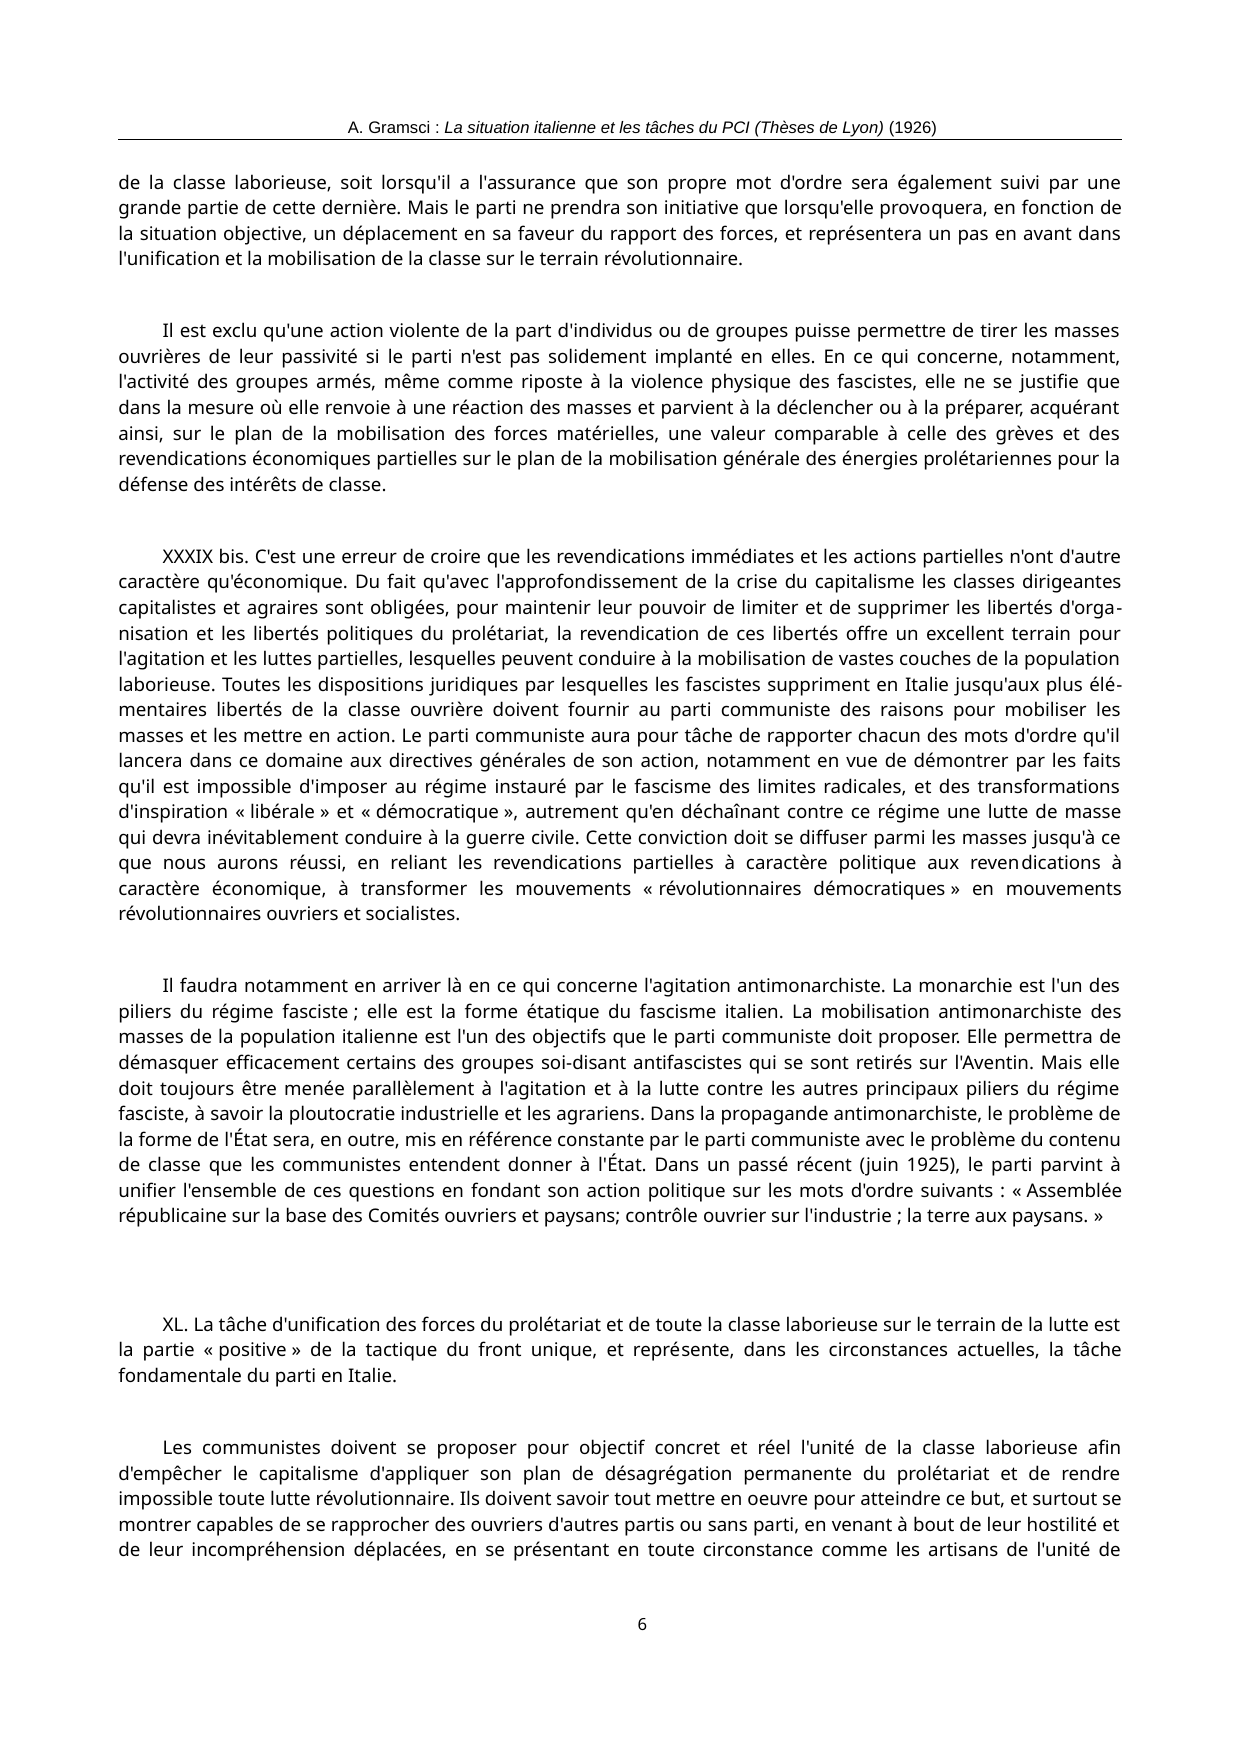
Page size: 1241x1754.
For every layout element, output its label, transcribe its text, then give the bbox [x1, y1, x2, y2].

text XXXIX bis. C'est une erreur de croire que les revendications immédiates et les actions partielles n'ont d'autre caractère qu'économique. Du fait qu'avec l'approfon­dis­sement de la crise du capitalisme les classes dirigeantes capitalistes et agraires sont obli­gées, pour maintenir leur pouvoir de limiter et de supprimer les libertés d'orga­nisation et les libertés politiques du prolétariat, la revendication de ces libertés offre un excellent terrain pour l'agitation et les luttes partielles, lesquelles peuvent conduire à la mobilisation de vastes couches de la population laborieuse. Toutes les disposi­tions juridiques par lesquelles les fascistes suppriment en Italie jusqu'aux plus élé­men­taires libertés de la classe ouvrière doivent fournir au parti communiste des raisons pour mobiliser les masses et les mettre en action. Le parti communiste aura pour tâche de rapporter chacun des mots d'ordre qu'il lancera dans ce domaine aux directives générales de son action, notamment en vue de démontrer par les faits qu'il est impossible d'imposer au régime instauré par le fascisme des limites radicales, et des transformations d'inspiration « libérale » et « démocratique », autrement qu'en déchaî­nant contre ce régime une lutte de masse qui devra inévitablement conduire à la guerre civile. Cette conviction doit se diffuser parmi les masses jusqu'à ce que nous aurons réussi, en reliant les revendications partielles à caractère politique aux reven­dications à caractère économique, à transformer les mouvements « révolutionnaires démocratiques » en mouvements révolutionnaires ouvriers et socialistes. [118, 543, 1122, 926]
text Il faudra notamment en arriver là en ce qui concerne l'agitation antimonarchiste. La monarchie est l'un des piliers du régime fasciste ; elle est la forme étatique du fascisme italien. La mobilisation antimonarchiste des masses de la population italien­ne est l'un des objectifs que le parti communiste doit proposer. Elle permettra de démasquer efficacement certains des groupes soi-disant antifascistes qui se sont retirés sur l'Aventin. Mais elle doit toujours être menée parallèlement à l'agitation et à la lutte contre les autres principaux piliers du régime fasciste, à savoir la ploutocratie industrielle et les agrariens. Dans la propagande antimonarchiste, le problème de la forme de l'État sera, en outre, mis en référence constante par le parti communiste avec le problème du contenu de classe que les communistes entendent donner à l'État. Dans un passé récent (juin 1925), le parti parvint à unifier l'ensemble de ces questions en fondant son action politique sur les mots d'ordre suivants : « Assemblée républi­caine sur la base des Comités ouvriers et paysans; contrôle ouvrier sur l'industrie ; la terre aux paysans. » [118, 973, 1122, 1228]
text de la classe laborieuse, soit lorsqu'il a l'assurance que son propre mot d'ordre sera également suivi par une grande partie de cette dernière. Mais le parti ne prendra son initiative que lorsqu'elle provo­quera, en fonction de la situation objective, un déplacement en sa faveur du rapport des forces, et représentera un pas en avant dans l'unification et la mobilisation de la classe sur le terrain révolutionnaire. [118, 169, 1122, 271]
text Il est exclu qu'une action violente de la part d'individus ou de groupes puisse permettre de tirer les masses ouvrières de leur passivité si le parti n'est pas solidement implanté en elles. En ce qui concerne, notamment, l'activité des groupes armés, même comme riposte à la violence physique des fascistes, elle ne se justifie que dans la mesure où elle renvoie à une réaction des masses et parvient à la déclencher ou à la préparer, acquérant ainsi, sur le plan de la mobilisation des forces matérielles, une valeur comparable à celle des grèves et des revendications économiques partielles sur le plan de la mobilisation générale des énergies prolétariennes pour la défense des intérêts de classe. [118, 318, 1122, 496]
text Les communistes doivent se proposer pour objectif concret et réel l'unité de la classe laborieuse afin d'empêcher le capitalisme d'appliquer son plan de désagrégation permanente du prolétariat et de rendre impossible toute lutte révolutionnaire. Ils doi­vent savoir tout mettre en oeuvre pour atteindre ce but, et surtout se montrer capables de se rapprocher des ouvriers d'autres partis ou sans parti, en venant à bout de leur hostilité et de leur incompréhension déplacées, en se présentant en toute circonstance comme les artisans de l'unité de [118, 1434, 1122, 1562]
text XL. La tâche d'unification des forces du prolétariat et de toute la classe laborieuse sur le terrain de la lutte est la partie « positive » de la tactique du front unique, et repré­sente, dans les circonstances actuelles, la tâche fondamentale du parti en Italie. [118, 1311, 1122, 1387]
